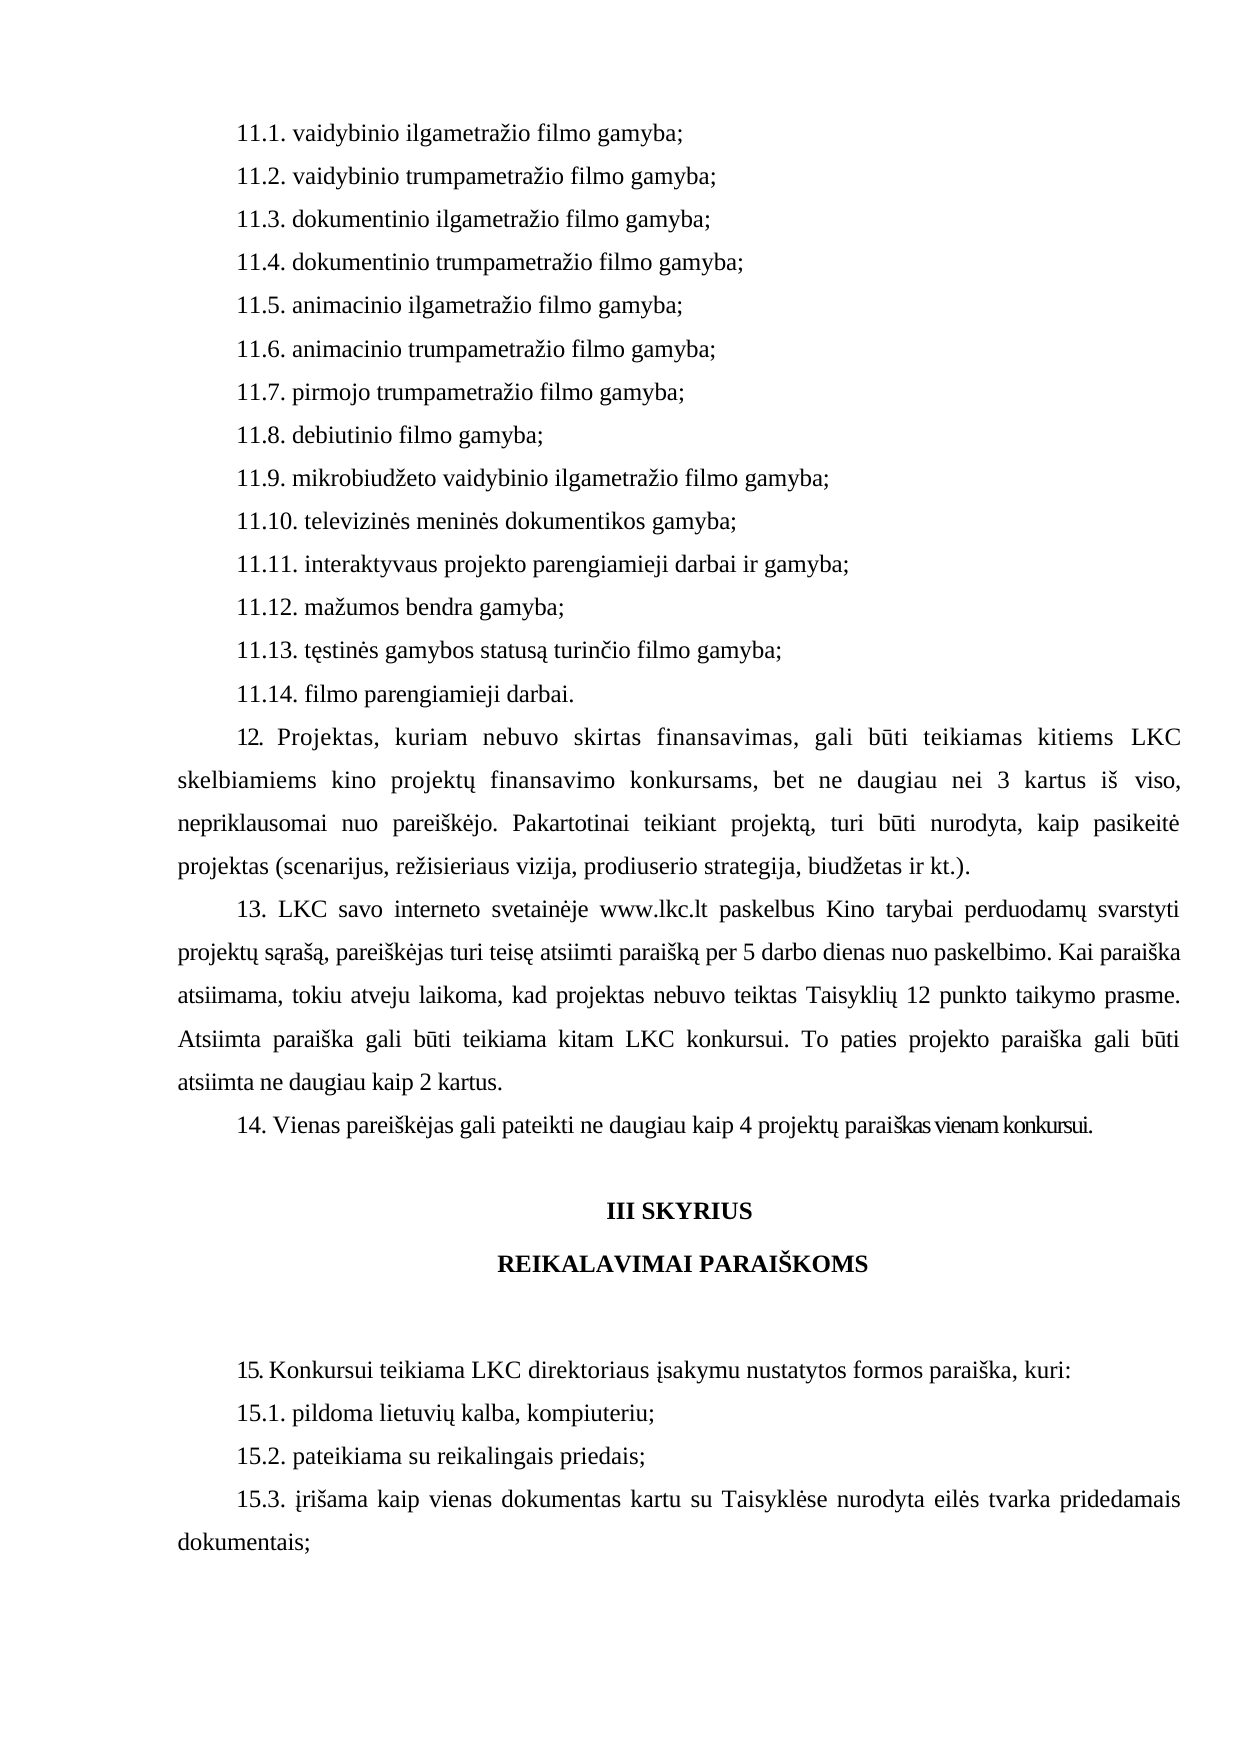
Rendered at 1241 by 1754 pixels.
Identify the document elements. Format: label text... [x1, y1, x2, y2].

text 11.7. pirmojo trumpametražio filmo gamyba; [177, 377, 1181, 406]
text 11.3. dokumentinio ilgametražio filmo gamyba; [177, 204, 1181, 233]
text 11.12. mažumos bendra gamyba; [177, 592, 1181, 621]
text 11.6. animacinio trumpametražio filmo gamyba; [177, 334, 1181, 362]
text 11.14. filmo parengiamieji darbai. [177, 679, 1181, 707]
text REIKALAVIMAI PARAIŠKOMS [177, 1249, 1181, 1278]
text 11.4. dokumentinio trumpametražio filmo gamyba; [177, 247, 1181, 276]
text 15. Konkursui teikiama LKC direktoriaus įsakymu nustatytos formos paraiška, kuri: [177, 1355, 1181, 1383]
text 11.10. televizinės meninės dokumentikos gamyba; [177, 506, 1181, 535]
text 11.11. interaktyvaus projekto parengiamieji darbai ir gamyba; [177, 549, 1181, 578]
text 11.9. mikrobiudžeto vaidybinio ilgametražio filmo gamyba; [177, 463, 1181, 492]
text III Skyrius [177, 1196, 1181, 1225]
text 11.13. tęstinės gamybos statusą turinčio filmo gamyba; [177, 636, 1181, 664]
text 12. Projektas, kuriam nebuvo skirtas finansavimas, gali būti teikiamas kitiems LKC skelbiamiems kino projektų finansavimo konkursams, bet ne daugiau nei 3 kartus iš viso, nepriklausomai nuo pareiškėjo. Pakartotinai teikiant projektą, turi būti nurodyta, kaip pasikeitė projektas (scenarijus, režisieriaus vizija, prodiuserio strategija, biudžetas ir kt.). [177, 722, 1181, 880]
text 15.1. pildoma lietuvių kalba, kompiuteriu; [177, 1398, 1181, 1427]
text 11.2. vaidybinio trumpametražio filmo gamyba; [177, 161, 1181, 190]
text 15.3. įrišama kaip vienas dokumentas kartu su Taisyklėse nurodyta eilės tvarka pridedamais dokumentais; [177, 1484, 1181, 1556]
text 13. LKC savo interneto svetainėje www.lkc.lt paskelbus Kino tarybai perduodamų svarstyti projektų sąrašą, pareiškėjas turi teisę atsiimti paraišką per 5 darbo dienas nuo paskelbimo. Kai paraiška atsiimama, tokiu atveju laikoma, kad projektas nebuvo teiktas Taisyklių 12 punkto taikymo prasme. Atsiimta paraiška gali būti teikiama kitam LKC konkursui. To paties projekto paraiška gali būti atsiimta ne daugiau kaip 2 kartus. [177, 894, 1181, 1096]
text 14. Vienas pareiškėjas gali pateikti ne daugiau kaip 4 projektų paraiškas vienam konkursui. [177, 1110, 1181, 1139]
text 11.8. debiutinio filmo gamyba; [177, 420, 1181, 449]
text 11.1. vaidybinio ilgametražio filmo gamyba; [177, 118, 1181, 147]
text 15.2. pateikiama su reikalingais priedais; [177, 1441, 1181, 1470]
text 11.5. animacinio ilgametražio filmo gamyba; [177, 291, 1181, 319]
